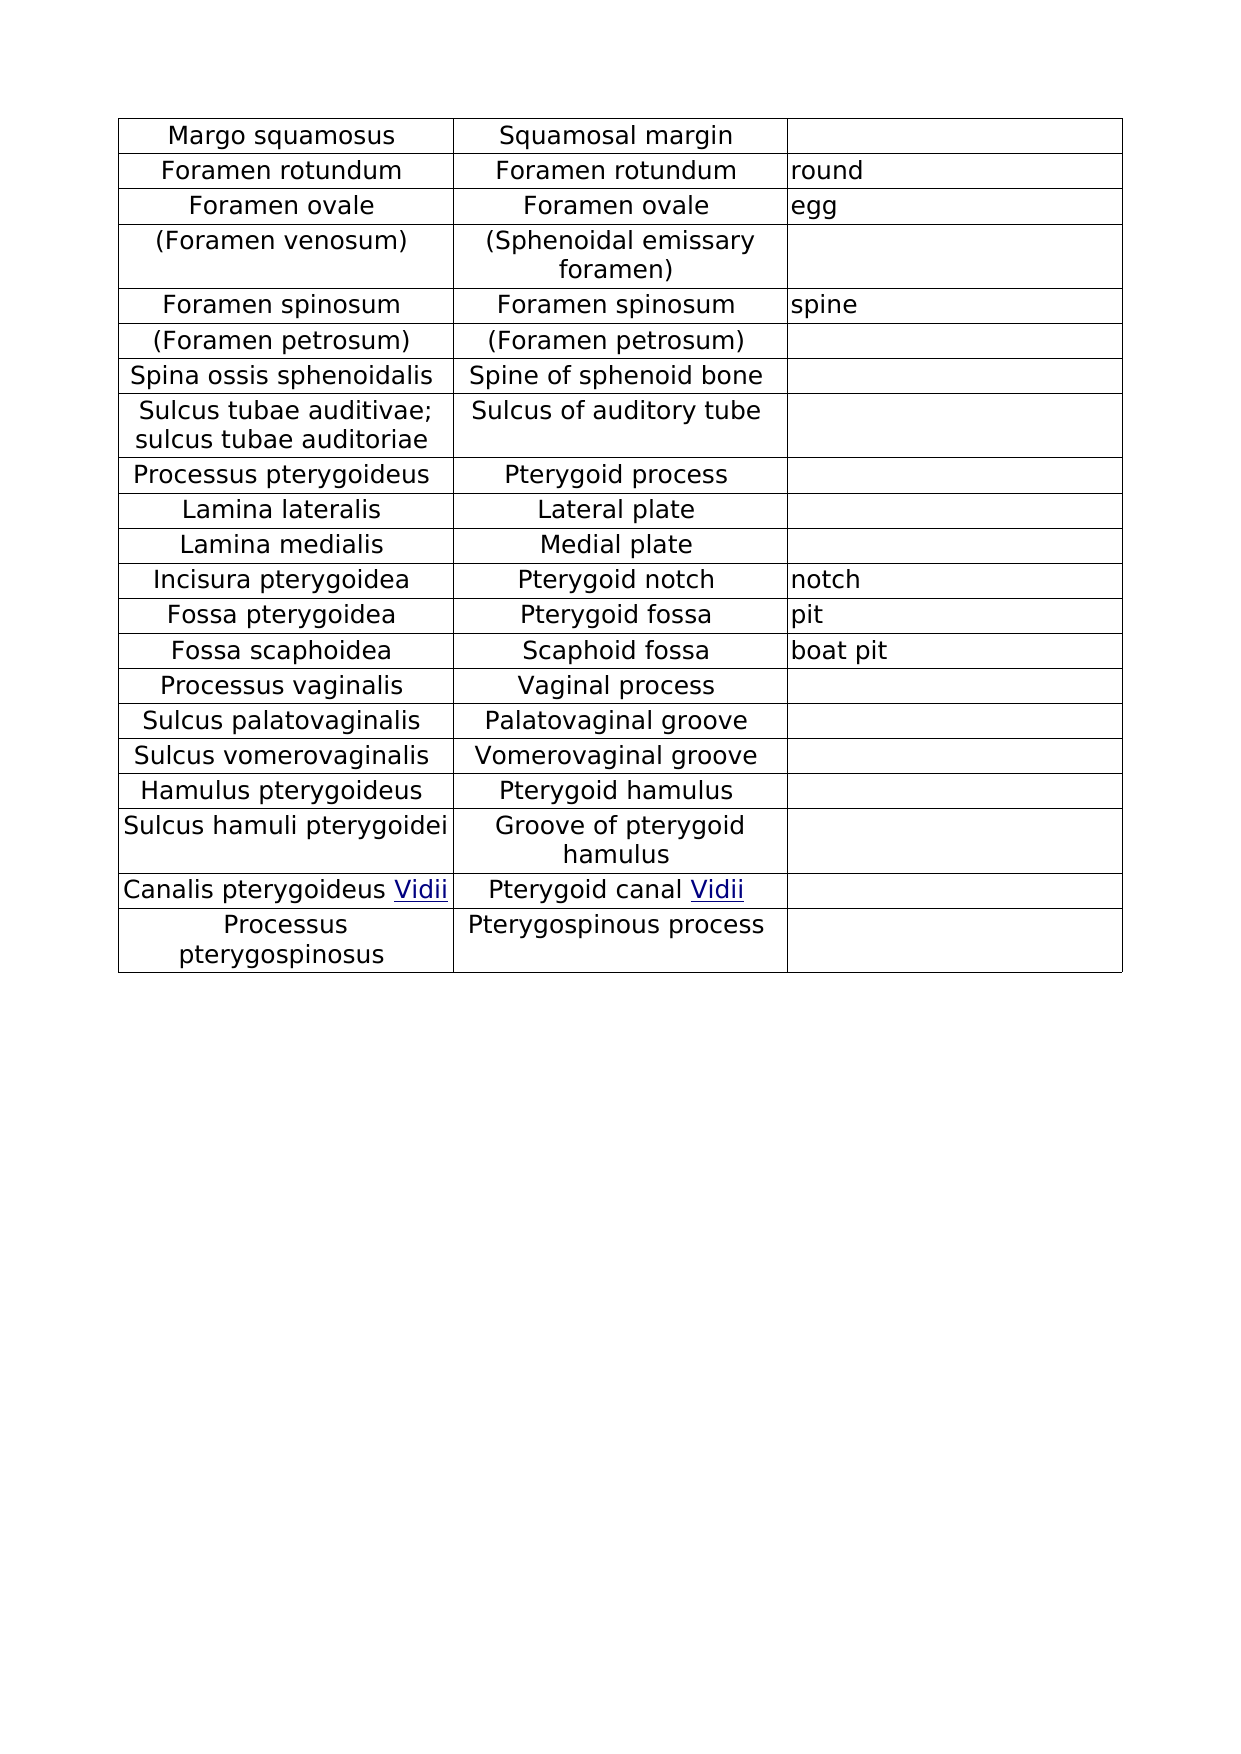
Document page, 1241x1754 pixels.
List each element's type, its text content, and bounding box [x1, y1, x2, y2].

table_cell Margo squamosus [119, 119, 453, 153]
table_cell Processus pterygoideus [119, 458, 453, 492]
table_cell pit [788, 599, 1122, 633]
table_cell Pterygoid hamulus [454, 774, 787, 808]
table_cell Sulcus of auditory tube [454, 394, 787, 457]
table_cell Sulcus palatovaginalis [119, 704, 453, 738]
table_cell Spine of sphenoid bone [454, 359, 787, 393]
table_cell Hamulus pterygoideus [119, 774, 453, 808]
table_cell Lamina lateralis [119, 494, 453, 527]
table_cell Vaginal process [454, 669, 787, 703]
table_cell (Foramen venosum) [119, 225, 453, 288]
table_cell Foramen spinosum [119, 289, 453, 323]
table_cell Fossa pterygoidea [119, 599, 453, 633]
table_cell Incisura pterygoidea [119, 564, 453, 598]
table_cell [788, 774, 1122, 808]
table_cell Sulcus tubae auditivae; sulcus tubae auditoriae [119, 394, 453, 457]
table_cell notch [788, 564, 1122, 598]
table_cell (Foramen petrosum) [119, 324, 453, 358]
table_cell [788, 494, 1122, 527]
table_cell Groove of pterygoid hamulus [454, 809, 787, 873]
table_cell [788, 458, 1122, 492]
table_cell [788, 874, 1122, 908]
table_cell [788, 704, 1122, 738]
table_cell [788, 225, 1122, 288]
table_cell Spina ossis sphenoidalis [119, 359, 453, 393]
table_cell Foramen ovale [454, 189, 787, 223]
table_cell Pterygospinous process [454, 909, 787, 972]
table_cell [788, 119, 1122, 153]
table_cell Medial plate [454, 529, 787, 563]
table_cell Lamina medialis [119, 529, 453, 563]
table_cell Palatovaginal groove [454, 704, 787, 738]
table_cell (Sphenoidal emissary foramen) [454, 225, 787, 288]
table_cell Processus pterygospinosus [119, 909, 453, 972]
table_cell Pterygoid process [454, 458, 787, 492]
table_cell [788, 394, 1122, 457]
table_cell Foramen rotundum [119, 154, 453, 188]
table_cell [788, 669, 1122, 703]
table_cell Vomerovaginal groove [454, 739, 787, 773]
table_cell Pterygoid fossa [454, 599, 787, 633]
table_cell Foramen rotundum [454, 154, 787, 188]
table_cell egg [788, 189, 1122, 223]
table_cell Sulcus vomerovaginalis [119, 739, 453, 773]
table_cell Canalis pterygoideus Vidii [119, 874, 453, 908]
table_cell Processus vaginalis [119, 669, 453, 703]
table_cell boat pit [788, 634, 1122, 668]
table_cell [788, 809, 1122, 873]
table_cell Scaphoid fossa [454, 634, 787, 668]
table_cell (Foramen petrosum) [454, 324, 787, 358]
table_cell round [788, 154, 1122, 188]
table_cell spine [788, 289, 1122, 323]
table_cell [788, 529, 1122, 563]
table_cell [788, 324, 1122, 358]
table_cell Sulcus hamuli pterygoidei [119, 809, 453, 873]
table_cell Fossa scaphoidea [119, 634, 453, 668]
table_cell [788, 359, 1122, 393]
table_cell Squamosal margin [454, 119, 787, 153]
table_cell Lateral plate [454, 494, 787, 527]
table_cell Pterygoid notch [454, 564, 787, 598]
table_cell Pterygoid canal Vidii [454, 874, 787, 908]
table_cell Foramen spinosum [454, 289, 787, 323]
table_cell [788, 739, 1122, 773]
table_cell Foramen ovale [119, 189, 453, 223]
table_cell [788, 909, 1122, 972]
